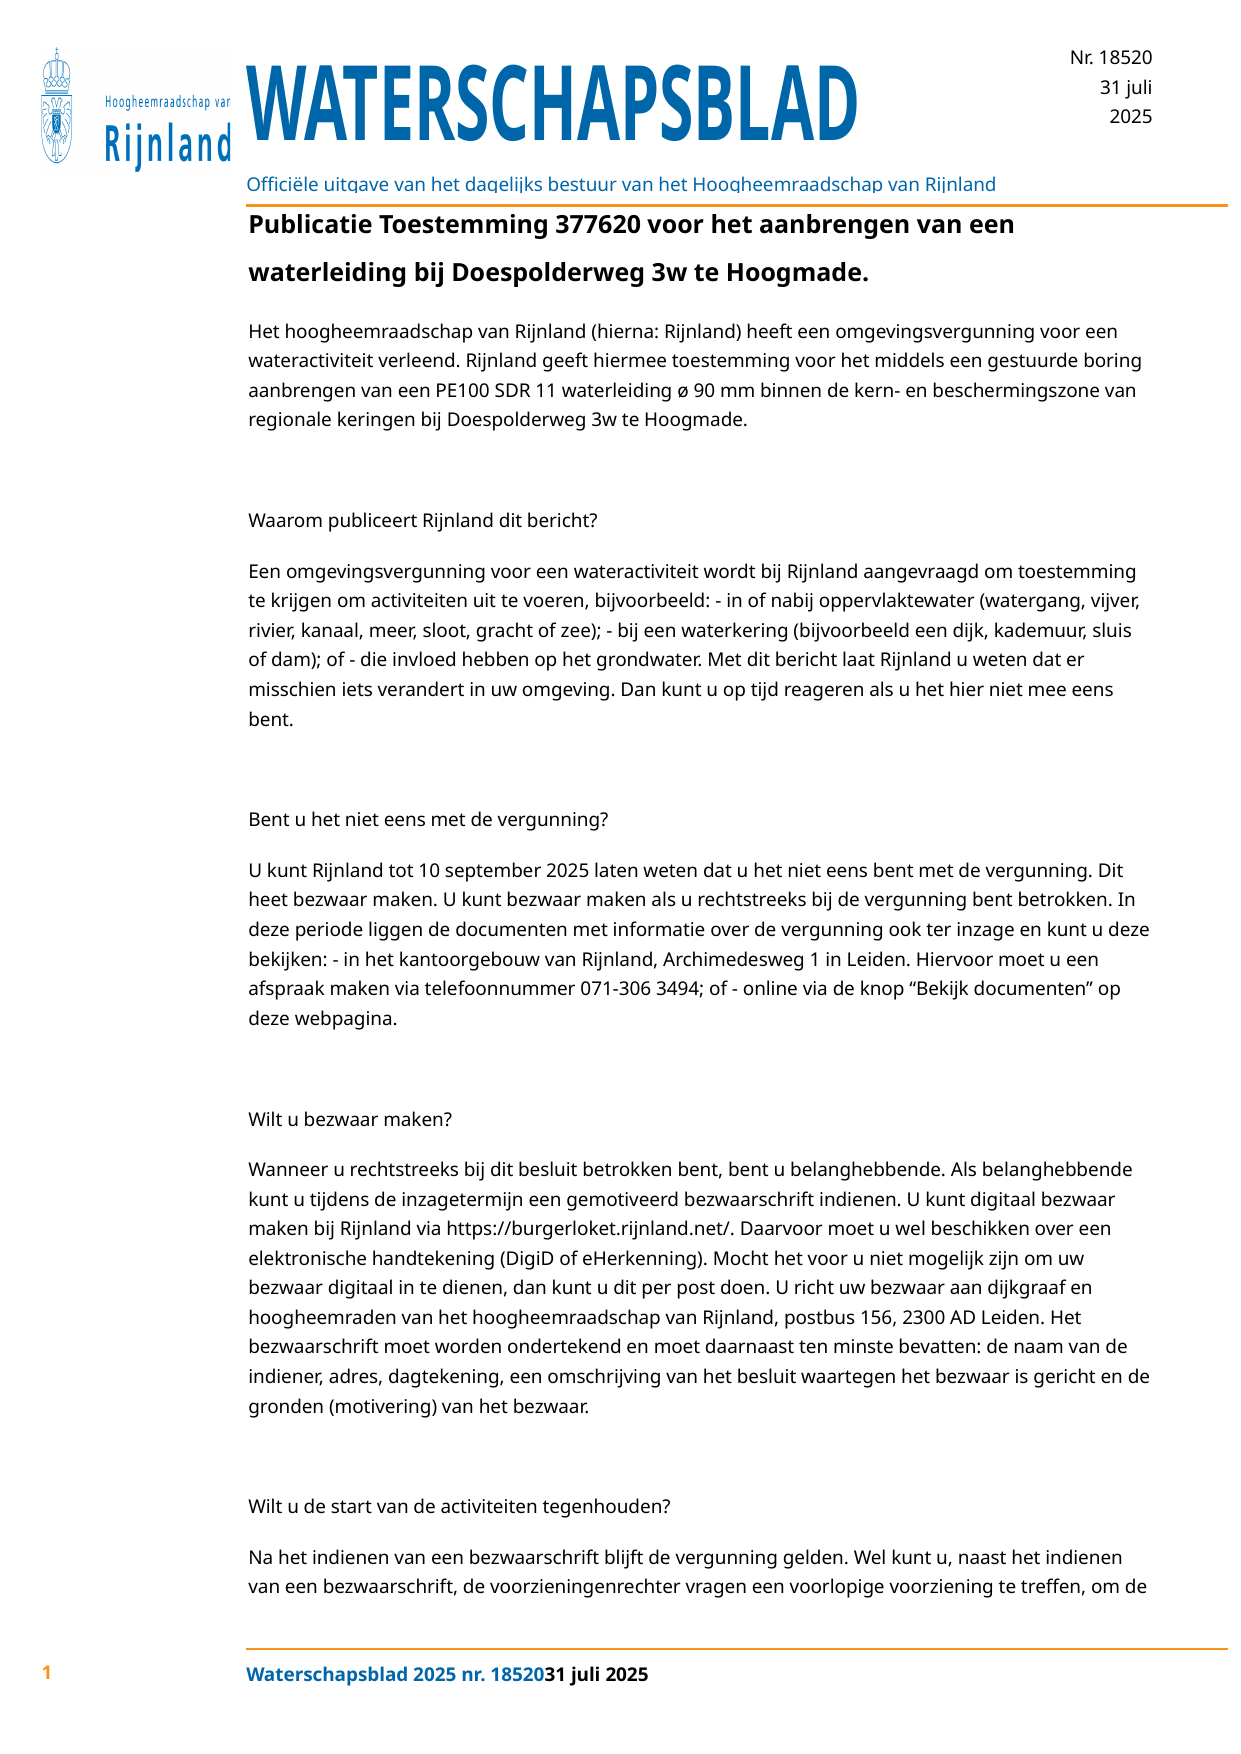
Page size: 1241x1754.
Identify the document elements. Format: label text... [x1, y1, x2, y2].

text Wilt u de start van de activiteiten tegenhouden? [248, 1494, 1152, 1519]
text U kunt Rijnland tot 10 september 2025 laten weten dat u het niet eens bent met de vergunning. Dit heet bezwaar maken. U kunt bezwaar maken als u rechtstreeks bij de vergunning bent betrokken. In deze periode liggen de documenten met informatie over de vergunning ook ter inzage en kunt u deze bekijken: - in het kantoorgebouw van Rijnland, Archimedesweg 1 in Leiden. Hiervoor moet u een afspraak maken via telefoonnummer 071-306 3494; of - online via de knop “Bekijk documenten” op deze webpagina. [248, 857, 1152, 1031]
text Waarom publiceert Rijnland dit bericht? [248, 507, 1152, 533]
text Bent u het niet eens met de vergunning? [248, 807, 1152, 832]
text Na het indienen van een bezwaarschrift blijft de vergunning gelden. Wel kunt u, naast het indienen van een bezwaarschrift, de voorzieningenrechter vragen een voorlopige voorziening te treffen, om de [248, 1544, 1152, 1599]
text Een omgevingsvergunning voor een wateractiviteit wordt bij Rijnland aangevraagd om toestemming te krijgen om activiteiten uit te voeren, bijvoorbeeld: - in of nabij oppervlaktewater (watergang, vijver, rivier, kanaal, meer, sloot, gracht of zee); - bij een waterkering (bijvoorbeeld een dijk, kademuur, sluis of dam); of - die invloed hebben op het grondwater. Met dit bericht laat Rijnland u weten dat er misschien iets verandert in uw omgeving. Dan kunt u op tijd reageren als u het hier niet mee eens bent. [248, 558, 1152, 732]
text Wilt u bezwaar maken? [248, 1106, 1152, 1132]
picture [41, 47, 231, 172]
text Het hoogheemraadschap van Rijnland (hierna: Rijnland) heeft een omgevingsvergunning voor een wateractiviteit verleend. Rijnland geeft hiermee toestemming voor het middels een gestuurde boring aanbrengen van een PE100 SDR 11 waterleiding ø 90 mm binnen de kern- en beschermingszone van regionale keringen bij Doespolderweg 3w te Hoogmade. [248, 318, 1152, 432]
text Publicatie Toestemming 377620 voor het aanbrengen van een waterleiding bij Doespolderweg 3w te Hoogmade. [248, 207, 1152, 288]
text Wanneer u rechtstreeks bij dit besluit betrokken bent, bent u belanghebbende. Als belanghebbende kunt u tijdens de inzagetermijn een gemotiveerd bezwaarschrift indienen. U kunt digitaal bezwaar maken bij Rijnland via https://burgerloket.rijnland.net/. Daarvoor moet u wel beschikken over een elektronische handtekening (DigiD of eHerkenning). Mocht het voor u niet mogelijk zijn om uw bezwaar digitaal in te dienen, dan kunt u dit per post doen. U richt uw bezwaar aan dijkgraaf en hoogheemraden van het hoogheemraadschap van Rijnland, postbus 156, 2300 AD Leiden. Het bezwaarschrift moet worden ondertekend en moet daarnaast ten minste bevatten: de naam van de indiener, adres, dagtekening, een omschrijving van het besluit waartegen het bezwaar is gericht en de gronden (motivering) van het bezwaar. [248, 1156, 1152, 1419]
